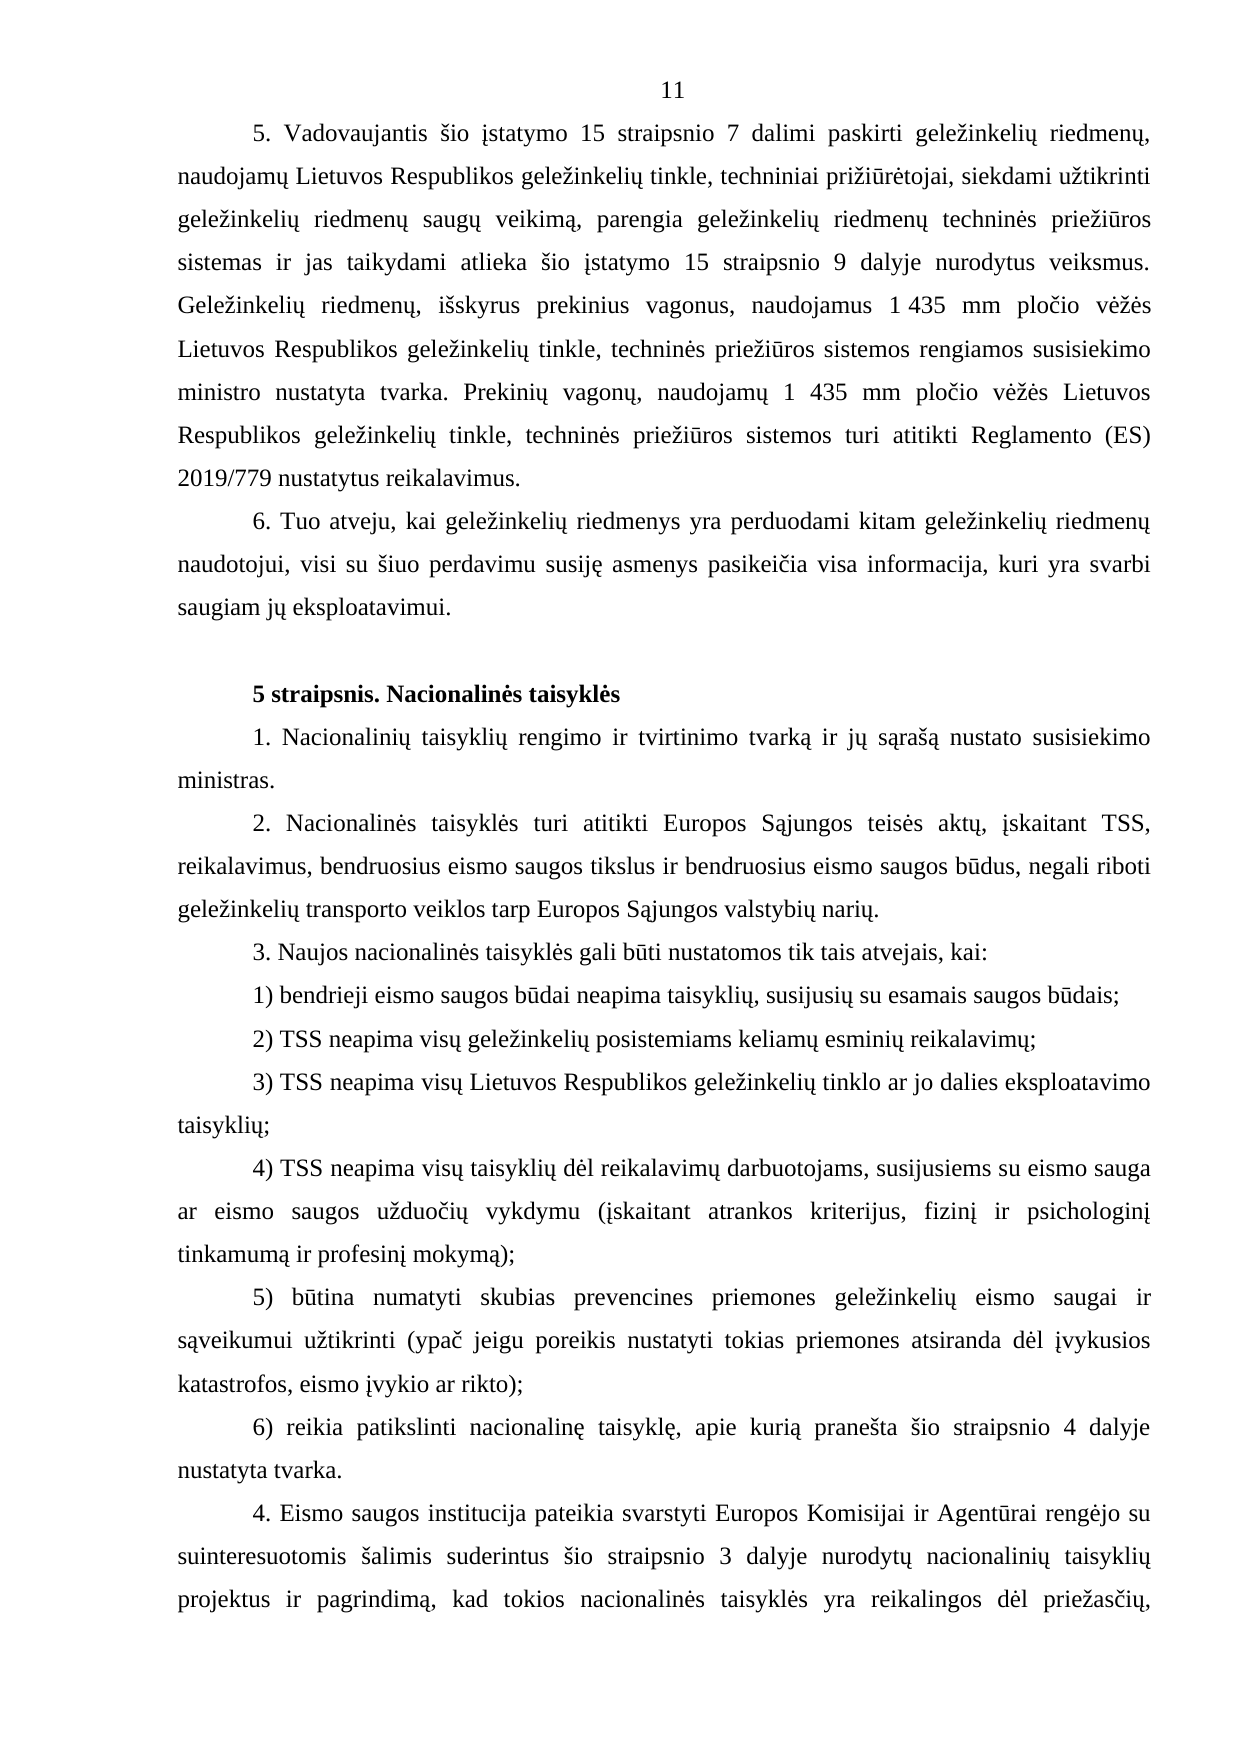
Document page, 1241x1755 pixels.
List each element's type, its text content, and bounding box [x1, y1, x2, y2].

text 5) būtina numatyti skubias prevencines priemones geležinkelių eismo saugai ir sąveikumui užtikrinti (ypač jeigu poreikis nustatyti tokias priemones atsiranda dėl įvykusios katastrofos, eismo įvykio ar rikto); [177, 1282, 1152, 1397]
text 3) TSS neapima visų Lietuvos Respublikos geležinkelių tinklo ar jo dalies eksploatavimo taisyklių; [177, 1067, 1152, 1139]
text 4. Eismo saugos institucija pateikia svarstyti Europos Komisijai ir Agentūrai rengėjo su suinteresuotomis šalimis suderintus šio straipsnio 3 dalyje nurodytų nacionalinių taisyklių projektus ir pagrindimą, kad tokios nacionalinės taisyklės yra reikalingos dėl priežasčių, [177, 1498, 1152, 1613]
text 6. Tuo atveju, kai geležinkelių riedmenys yra perduodami kitam geležinkelių riedmenų naudotojui, visi su šiuo perdavimu susiję asmenys pasikeičia visa informacija, kuri yra svarbi saugiam jų eksploatavimui. [177, 506, 1152, 621]
text 4) TSS neapima visų taisyklių dėl reikalavimų darbuotojams, susijusiems su eismo sauga ar eismo saugos užduočių vykdymu (įskaitant atrankos kriterijus, fizinį ir psichologinį tinkamumą ir profesinį mokymą); [177, 1153, 1152, 1268]
text 6) reikia patikslinti nacionalinę taisyklę, apie kurią pranešta šio straipsnio 4 dalyje nustatyta tvarka. [177, 1412, 1152, 1484]
text 5. Vadovaujantis šio įstatymo 15 straipsnio 7 dalimi paskirti geležinkelių riedmenų, naudojamų Lietuvos Respublikos geležinkelių tinkle, techniniai prižiūrėtojai, siekdami užtikrinti geležinkelių riedmenų saugų veikimą, parengia geležinkelių riedmenų techninės priežiūros sistemas ir jas taikydami atlieka šio įstatymo 15 straipsnio 9 dalyje nurodytus veiksmus. Geležinkelių riedmenų, išskyrus prekinius vagonus, naudojamus 1 435 mm pločio vėžės Lietuvos Respublikos geležinkelių tinkle, techninės priežiūros sistemos rengiamos susisiekimo ministro nustatyta tvarka. Prekinių vagonų, naudojamų 1 435 mm pločio vėžės Lietuvos Respublikos geležinkelių tinkle, techninės priežiūros sistemos turi atitikti Reglamento (ES) 2019/779 nustatytus reikalavimus. [177, 118, 1152, 492]
text 2. Nacionalinės taisyklės turi atitikti Europos Sąjungos teisės aktų, įskaitant TSS, reikalavimus, bendruosius eismo saugos tikslus ir bendruosius eismo saugos būdus, negali riboti geležinkelių transporto veiklos tarp Europos Sąjungos valstybių narių. [177, 808, 1152, 923]
text 1. Nacionalinių taisyklių rengimo ir tvirtinimo tvarką ir jų sąrašą nustato susisiekimo ministras. [177, 722, 1152, 794]
text 5 straipsnis. Nacionalinės taisyklės [177, 679, 1152, 707]
text 1) bendrieji eismo saugos būdai neapima taisyklių, susijusių su esamais saugos būdais; [177, 981, 1152, 1009]
text 2) TSS neapima visų geležinkelių posistemiams keliamų esminių reikalavimų; [177, 1024, 1152, 1052]
text 3. Naujos nacionalinės taisyklės gali būti nustatomos tik tais atvejais, kai: [177, 937, 1152, 966]
